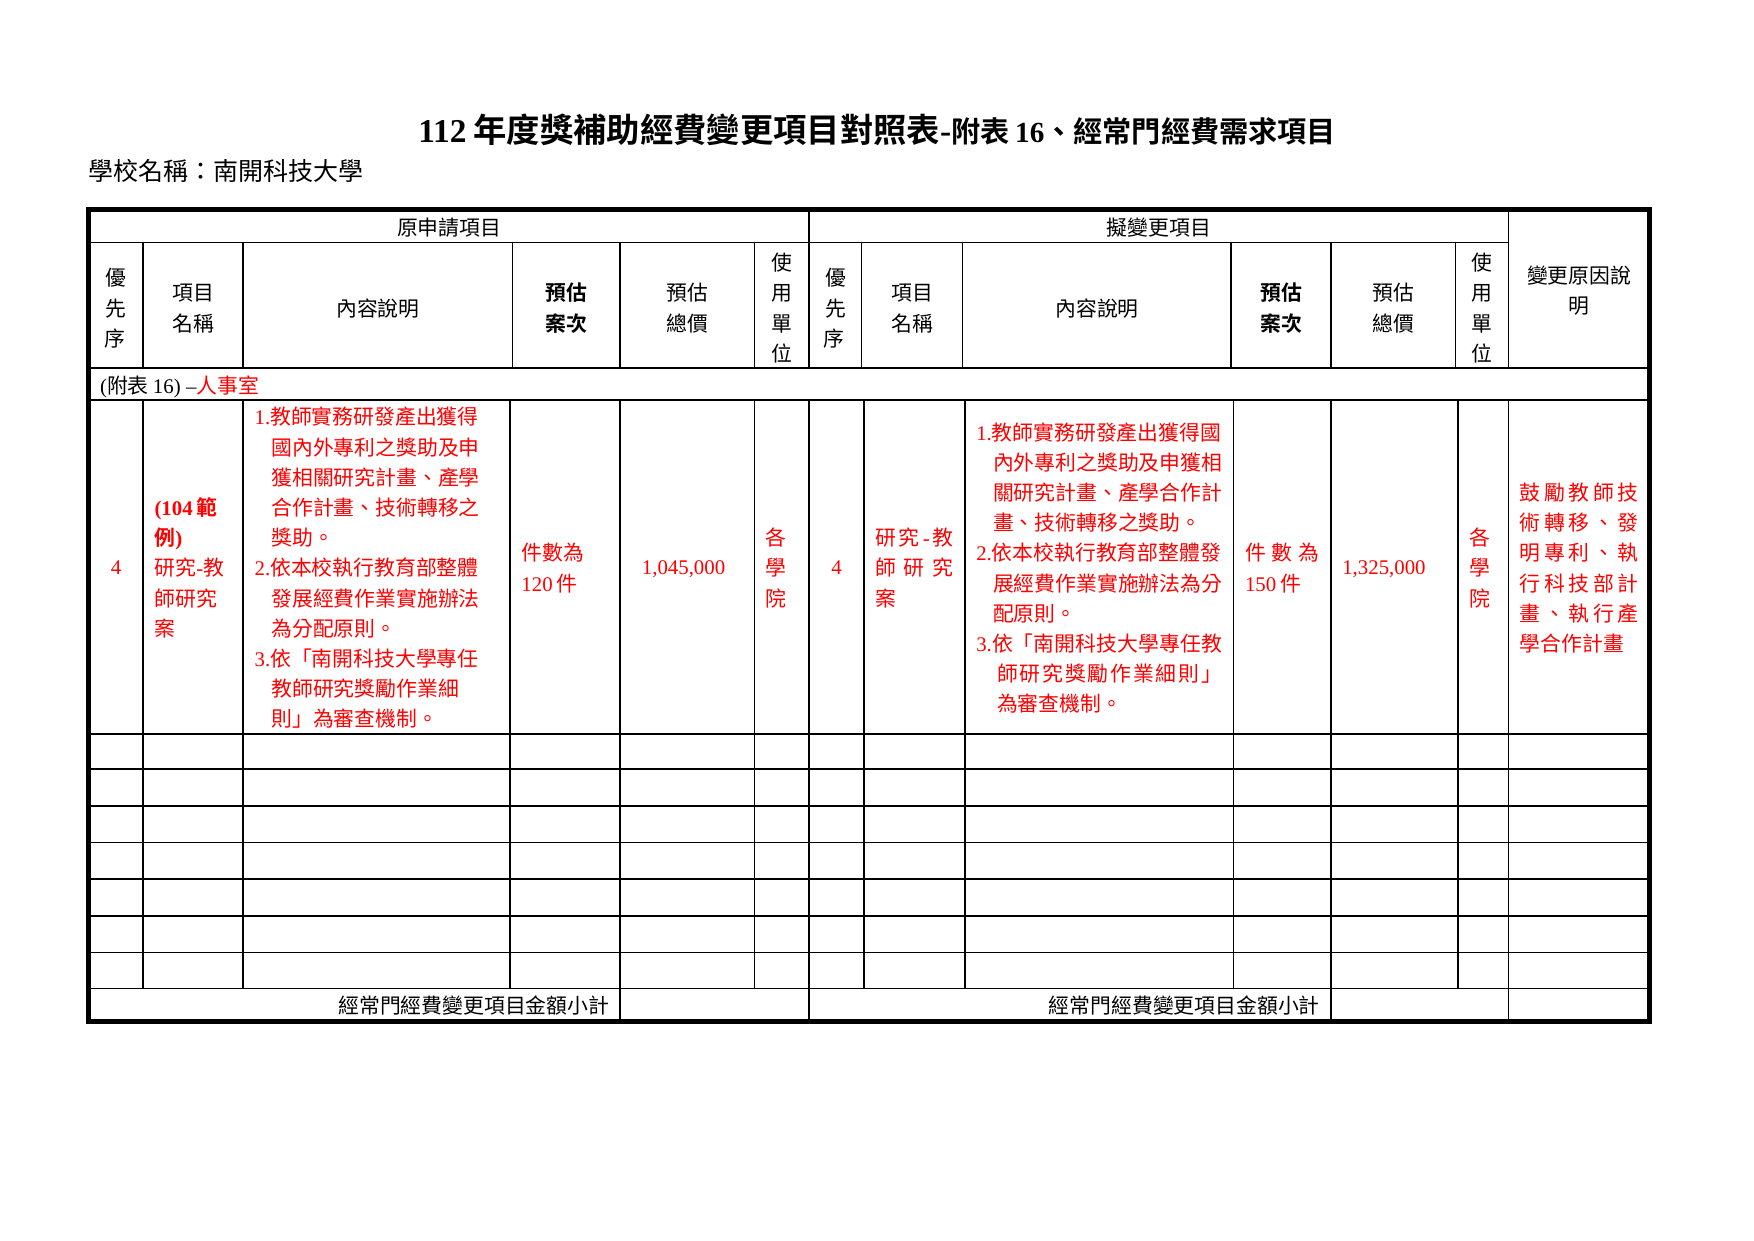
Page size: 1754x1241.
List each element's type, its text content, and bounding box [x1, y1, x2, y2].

table_cell [1509, 989, 1647, 1019]
table_cell [1509, 807, 1647, 842]
table_cell [755, 735, 808, 768]
table_cell 4 [810, 401, 863, 733]
table_cell [810, 770, 863, 805]
table_cell [1509, 917, 1647, 952]
table_cell [144, 807, 242, 842]
table_cell [91, 953, 142, 987]
table_cell [865, 735, 964, 768]
table_cell [244, 953, 509, 987]
text 學校名稱：南開科技大學 [89, 152, 1665, 188]
table_cell [810, 843, 863, 878]
table_cell [1459, 843, 1508, 878]
table_cell [91, 843, 142, 878]
table_cell 預估 案次 [513, 243, 619, 367]
table_cell [244, 807, 509, 842]
table_cell [621, 770, 754, 805]
table_cell [1332, 880, 1457, 915]
table_cell [755, 880, 808, 915]
table_cell [91, 917, 142, 952]
table_cell [91, 880, 142, 915]
table_cell [621, 843, 754, 878]
table_cell [1509, 735, 1647, 768]
table_cell [1509, 953, 1647, 987]
table_cell [244, 843, 509, 878]
table_cell [621, 917, 754, 952]
table_cell 項目 名稱 [862, 243, 962, 367]
table_cell [1459, 953, 1508, 987]
table_cell [966, 770, 1233, 805]
table_cell 各學院 [755, 401, 808, 733]
table_cell [1332, 917, 1457, 952]
table_cell [144, 843, 242, 878]
table_cell [1509, 770, 1647, 805]
table_cell [755, 843, 808, 878]
table_cell 4 [91, 401, 142, 733]
table_cell [966, 880, 1233, 915]
table_cell [1234, 843, 1330, 878]
table_cell [1332, 843, 1457, 878]
table_cell [966, 807, 1233, 842]
table_cell [91, 735, 142, 768]
table_cell [865, 880, 964, 915]
table_cell [621, 880, 754, 915]
table_cell 預估 案次 [1232, 243, 1330, 367]
table_cell (104範例) 研究-教師研究案 [144, 401, 242, 733]
table_cell [1234, 807, 1330, 842]
table_cell [966, 843, 1233, 878]
table_cell 經常門經費變更項目金額小計 [810, 989, 1330, 1019]
table_cell [865, 843, 964, 878]
table_cell 件數為120件 [511, 401, 619, 733]
table_header 變更原因說明 [1509, 212, 1647, 367]
table_cell 件數為150件 [1234, 401, 1330, 733]
table_cell [1332, 953, 1457, 987]
table_cell 使用 單位 [1456, 243, 1508, 367]
table_header 原申請項目 [91, 212, 808, 242]
table_cell 1.教師實務研發產出獲得國內外專利之獎助及申獲相關研究計畫、產學合作計畫、技術轉移之獎助。 2.依本校執行教育部整體發展經費作業實施辦法為分配原則。 3.依「南開科技大學專任教師研究獎勵作業細則」為審查機制。 [966, 401, 1233, 733]
table_cell [865, 917, 964, 952]
table_cell [144, 917, 242, 952]
table_cell [1234, 953, 1330, 987]
table_cell [1459, 880, 1508, 915]
table_cell [91, 770, 142, 805]
table_cell [755, 770, 808, 805]
table_cell [144, 880, 242, 915]
table_cell 1.教師實務研發產出獲得國內外專利之獎助及申獲相關研究計畫、產學合作計畫、技術轉移之獎助。 2.依本校執行教育部整體發展經費作業實施辦法為分配原則。 3.依「南開科技大學專任教師研究獎勵作業細則」為審查機制。 [244, 401, 509, 733]
table_cell [810, 953, 863, 987]
table_cell 內容說明 [963, 243, 1230, 367]
table_cell 預估 總價 [621, 243, 754, 367]
table_cell [1234, 917, 1330, 952]
table_cell [810, 880, 863, 915]
text 112年度獎補助經費變更項目對照表-附表16、經常門經費需求項目 [89, 104, 1665, 152]
table_cell [144, 770, 242, 805]
table_cell [755, 953, 808, 987]
table_cell [755, 807, 808, 842]
table_cell [511, 735, 619, 768]
table_cell [511, 880, 619, 915]
table_cell [966, 917, 1233, 952]
table_cell [1332, 989, 1508, 1019]
table_cell 預估 總價 [1332, 243, 1455, 367]
table_cell 鼓勵教師技術轉移、發明專利、執行科技部計畫、執行產學合作計畫 [1509, 401, 1647, 733]
table_cell 經常門經費變更項目金額小計 [91, 989, 619, 1019]
table_cell [1509, 843, 1647, 878]
table_cell [966, 953, 1233, 987]
table_cell [621, 735, 754, 768]
table_cell [810, 917, 863, 952]
table_header 擬變更項目 [810, 212, 1508, 242]
table_cell [1234, 880, 1330, 915]
table_cell [621, 953, 754, 987]
table_cell [244, 770, 509, 805]
table_cell [810, 735, 863, 768]
table_cell [511, 843, 619, 878]
table_cell [1332, 735, 1457, 768]
table_cell [621, 989, 808, 1019]
table_cell 1,045,000 [621, 401, 754, 733]
table_cell 項目 名稱 [144, 243, 242, 367]
table_cell 內容說明 [244, 243, 512, 367]
table_cell [1459, 807, 1508, 842]
table_cell 研究-教師研究案 [865, 401, 964, 733]
table_cell [810, 807, 863, 842]
table_cell [511, 917, 619, 952]
table_cell [144, 953, 242, 987]
table_cell [244, 880, 509, 915]
table_cell [1459, 735, 1508, 768]
table_cell [865, 953, 964, 987]
table_cell [244, 917, 509, 952]
table_cell 1,325,000 [1332, 401, 1457, 733]
table_cell [1509, 880, 1647, 915]
table_cell [966, 735, 1233, 768]
table_cell [621, 807, 754, 842]
table_cell [91, 807, 142, 842]
table_cell 優先序 [810, 243, 861, 367]
table_cell [1332, 807, 1457, 842]
table_cell (附表16) –人事室 [91, 369, 1647, 399]
table_cell [1459, 917, 1508, 952]
table_cell [755, 917, 808, 952]
table_cell [144, 735, 242, 768]
table_cell [511, 953, 619, 987]
table_cell [1332, 770, 1457, 805]
table_cell [1234, 735, 1330, 768]
table_cell 使用 單位 [755, 243, 808, 367]
table_cell [511, 770, 619, 805]
table_cell [865, 807, 964, 842]
table_cell [244, 735, 509, 768]
table_cell 各學院 [1459, 401, 1508, 733]
table_cell [1459, 770, 1508, 805]
table_cell [865, 770, 964, 805]
table_cell [511, 807, 619, 842]
table_cell [1234, 770, 1330, 805]
table_cell 優先序 [91, 243, 142, 367]
